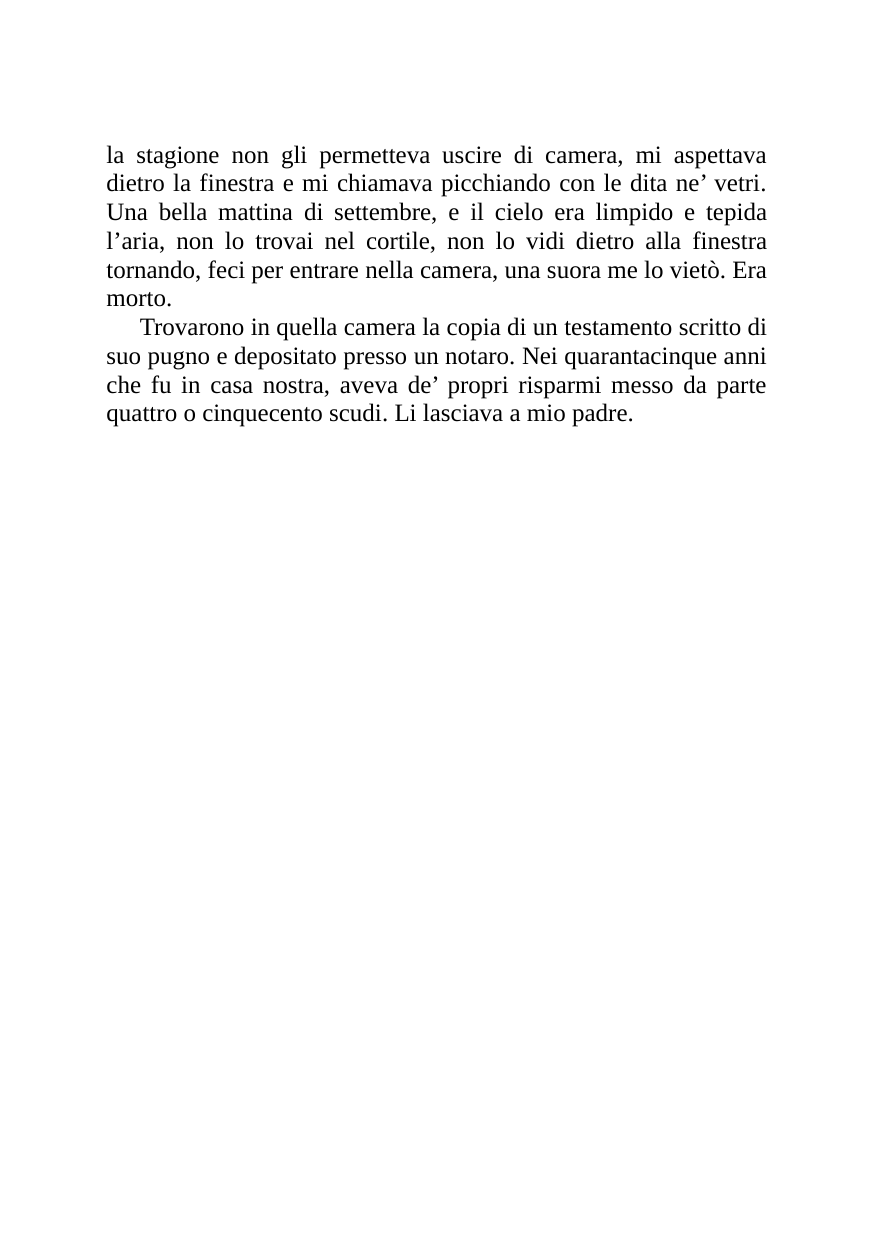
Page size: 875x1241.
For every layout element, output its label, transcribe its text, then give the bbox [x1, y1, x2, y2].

text Trovarono in quella camera la copia di un testamento scritto di suo pugno e depositato presso un notaro. Nei quarantacinque anni che fu in casa nostra, aveva de’ propri risparmi messo da parte quattro o cinquecento scudi. Li lasciava a mio padre. [106, 312, 768, 427]
text la stagione non gli permetteva uscire di camera, mi aspettava dietro la finestra e mi chiamava picchiando con le dita ne’ vetri. Una bella mattina di settembre, e il cielo era limpido e tepida l’aria, non lo trovai nel cortile, non lo vidi dietro alla finestra tornando, feci per entrare nella camera, una suora me lo vietò. Era morto. [106, 140, 768, 312]
